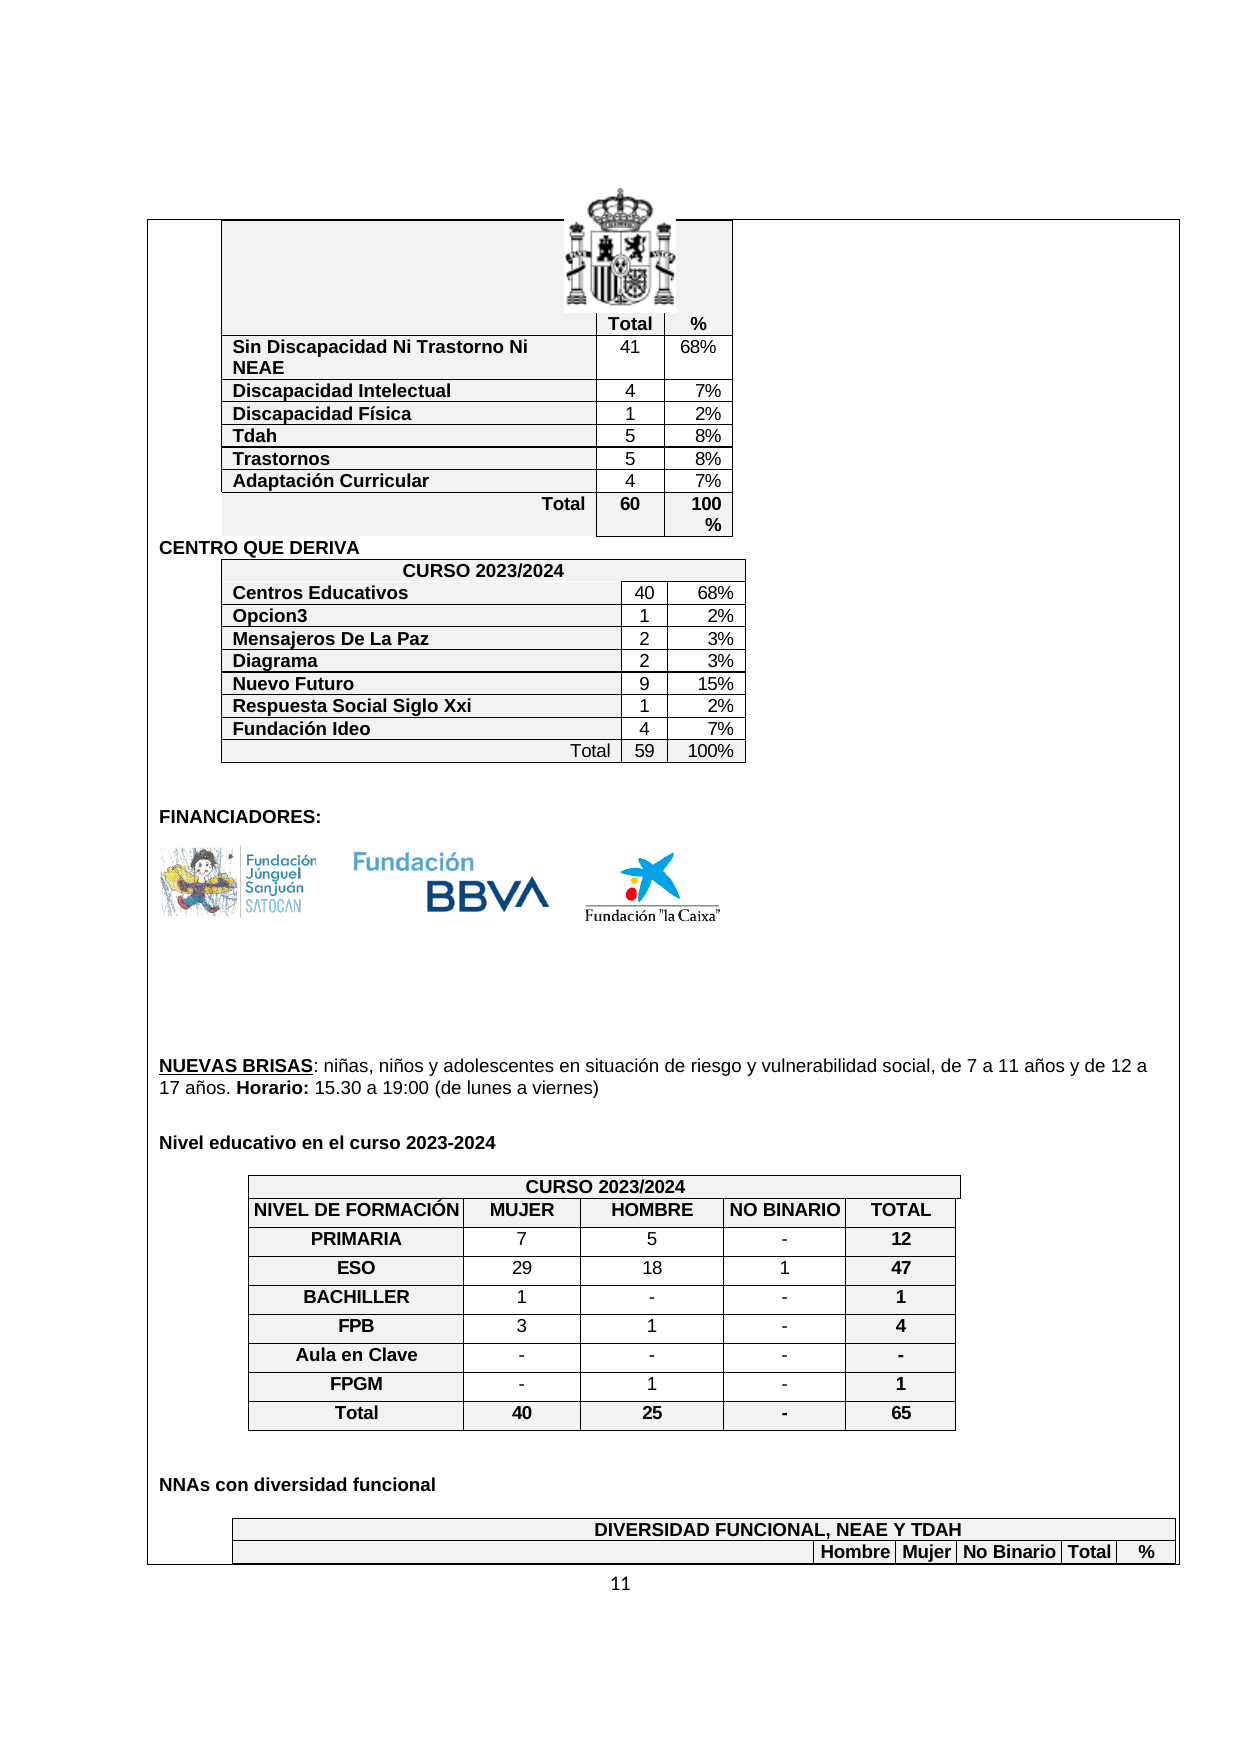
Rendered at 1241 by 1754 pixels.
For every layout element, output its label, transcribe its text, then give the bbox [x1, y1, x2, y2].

table_cell - [464, 1373, 580, 1401]
table_cell Diagrama [222, 650, 621, 671]
table_cell 2% [665, 402, 732, 424]
table_cell Discapacidad Intelectual [222, 380, 596, 401]
table_cell 40 [464, 1402, 580, 1430]
table_cell [222, 221, 596, 334]
table_cell 1 [581, 1373, 723, 1401]
table_cell Adaptación Curricular [222, 470, 596, 492]
table_cell 8% [665, 448, 732, 469]
table_header CURSO 2023/2024 [249, 1176, 960, 1198]
table_cell Aula en Clave [249, 1344, 463, 1372]
table_cell Sin Discapacidad Ni Trastorno Ni NEAE [222, 336, 596, 379]
table_cell Total [249, 1402, 463, 1430]
table_cell 1 [622, 695, 667, 717]
table_cell 3 [464, 1315, 580, 1343]
table_cell TOTAL [846, 1199, 955, 1227]
table_cell NO BINARIO [724, 1199, 845, 1227]
table_cell 60 [597, 493, 664, 536]
table_cell 15% [668, 673, 745, 694]
table_cell A) Proyecto de Acogimiento Residencial para Niños en Situación de Desamparo y/o Guarda ACTIVIDADES DESARROLLADAS EN LOS HOGARES: Almuerzos: Las Palmas Invita (colaboración en restaurantes), KFC, Wok, Asadero, San José del Álamo, etc. Actividades Deportivas: Baloncesto y Volleybol, Fútbol de la Unión Deportiva de Las Palmas, Taller de boxeo, Taller de Socorrismo y Canoa, Campo de Salobre Golf, Hípica, Escaladas, etc. Excursiones al medio rural y costa: Ruta de los miradores de la isla, senderismo organizado por Up2you, Tejeda, Agüimes, caminata a Teror, Finca de Osorio, la Granja de Sandra, Industria de la Leche, parques de los diferentes municipios, Roque Nublo, Jardín Canario, etc. Fiestas Temáticas: Fiesta de Nuevo Futuro en verano y Navidad, Carnaval, Semana Santa, Hallowen, conciertos Womad, Fiesta del Cordero, Ramadán, etc. Parques Acuáticos: Los Lagos de Taurito, Aqualand, etc. Playas: Ruta de las piscinas naturales de la isla, Juegos de playa, etc. Salidas de ocio: Bolera, Holyday World Maspalomas, Planeta GC, Cine, Parque Infantil ilusiona, Karting, Paintball, etc. Visitas Culturales: Museo Elder, Naval, Casa de Colón, Centro Atlántico de Arte Moderno, Poema del Mar, etc. Otras: Talleres de cocina, costura, manualidades, etc. FINANCIADOR: B) Proyectos de Prevención en la Infancia e Integración Social OPTIMIST: niñas, niños y adolescentes con edades de 12 a 17 años (expulsadas/os de los centros educativos por conductas contrarias a la convivencia, absentistas, preparación de Competencias Claves Niveles II y III y Pruebas de acceso a Grado Medio y Superior) Horario: 9.30 a 12:30 MOTIVOS DE INTERVENCIÓN Los motivos generales de los/as jóvenes que han estado expulsados son: Uso inadecuado del móvil. Acumulación de partes. Alteración del orden. Incumplimiento de normas. Fumar dentro del centro. Agresión física o verbal a compañeros/as del centro educativo. Agresión física o verbal al profesorado del centro educativo. Suplantar identidad. Los motivos generales de los/as jóvenes que son absentista son: Desmotivación escolar. Inadaptación al sistema educativo normalizado. Fracaso escolar por las exigencias del curso que no pueden afrontar. Se puede apreciar cuatro menores no escolarizados, en el caso del menor de 14 años por cambio de centro educativo. Y respecto a los tres menores por desmotivación del sistema educativo. FORMACIÓN ACADÉMICA NNAs CON DIVERSIDAD FUNCIONAL CENTRO QUE DERIVA FINANCIADORES: NUEVAS BRISAS: niñas, niños y adolescentes en situación de riesgo y vulnerabilidad social, de 7 a 11 años y de 12 a 17 años. Horario: 15.30 a 19:00 (de lunes a viernes) Nivel educativo en el curso 2023-2024 NNAs con diversidad funcional Centros educativos de los beneficiarios Derivaciones Situación familiar FINANCIADORES: C) Proyectos de Emancipación de Jóvenes Piso de Emancipación: Los logros conseguidos por los usuarios/as del proyecto, por la continuidad de su formación académica que favorece su desarrollo personal. FINANCIADORES: CUMPLIMIENTO DE LOS OBJETIVOS GENERALES QUE SE MARCARON AL INICIO DEL AÑO. Cumplimiento de los objetivos planificados. Puntuación media de un máximo de 10 puntos: 5 Hogares, 2 Optimist, 2 Nuevas Brisas Centros de Día y 2 Pisos Emancipación. Organización laboral, educativa y de gestión: Los resultados obtenidos son considerados por la Dirección como buenos, aunque mejorables, por lo que se pueden considerar suficientes y aceptables. Destacar el logro de la elaboración y aprobación del Plan de Igualdad, el informe del Impacto Social, lograr la renovación del sello de la Fundación Lealtad y superar el objetivo de Ley de Transparencia de Canarias. Se planificarán planes de mejora en cada uno de los centros con el fin de aumentar la calidad en el servicio potenciando un modelo de Protección del Buen Trato, formación permanente, aprobación de Igualdad y contribuir en la cooperación con las familias. A su vez se desarrollará: “Plan de prevención del suicidio y malestar emocional para los niños y niñas en acogimiento residencial” “Programa de sensibilización, prevención, detección e intervención de cualquier tipo de violencia ejercida contra la infancia en acogimiento residencial del sistema de protección” Fase III Gestión económica: Los resultados obtenidos son considerados por la Dirección como buenos, aunque mejorables, por lo que se pueden considerar suficientes y aceptables. Se planificarán planes de mejora con el fin de lograr la financiación de los hogares según un modelo de Concierto Social que regularice la actual nulidad del contrato, se opte por presentar los distintos programas de prevención y promoción a las convocatorias de subvenciones públicas y lograr las colaboraciones de las entidades privadas, además, de la organización de eventos de la propia asociación con el fin de recaudar fondos que contribuyan en el sostenimiento económico. Atención a las/os niñas/os y jóvenes: Los resultados obtenidos son considerados por la Dirección como buenos, aunque mejorables, por lo que se pueden considerar suficientes y aceptables. Se planificarán planes de mejora en cada uno de los centros relacionado profundizando en una formación especializada dirigida a un modelo de crianza terapéutica y conocimiento de procesos de acogimiento en sus diversas modalidades como alternativa al acogimiento residencial de las/os NNAs. Satisfacción de las/os niñas/os y jóvenes: Los resultados obtenidos son considerados por la Dirección como buenos, aunque mejorables, por lo que se pueden considerar suficientes y aceptables. Se planificarán planes de mejora que incidan en la calidad en el trato individualizado, profundizar y garantizar el respeto de los derechos de las/os NNAs, cubrir las necesidades básicas y promover un Entorno Protector y Seguro. Resultados de los Cuadros de Mando HOGARES NUEVAS BRISAS (2 centros): Resultados del Cuestionario de Cuadros de Mando OPTIMIST (2 Centros): Resultados del Cuestionario de Cuadros de Mando Como Principales hechos y mayores dificultades encontradas: EN LOS HOGARES: Lomo Apolinario Principales Logros Reunificación de una menor con su progenitora. Lograr competencia lingüística en la lengua española tanto comprensión y expresión oral y escrita en menores migrantes. Contención de perfiles diagnosticados con patologías graves de salud mental. Tramitación de documentación identificativa de menores migrantes. Lograr la implicación en la intervención familiar de algunos referentes. Participación de los menores en los talleres de recursos externos que se plantean. Principales Dificultades Familias que presentan dificultad para ser copartícipe y colaboradora con la intervención educativa propuesta. Cronificación de la fuga de menores. La intervención socio educativa con perfiles diagnosticados con patologías salud mental de carácter grave. Detectar e intervenir ante situaciones repetitivas de autolesiones e intentos de suicidio. Revocación de permiso especial otorgado a una de las menores residentes con el consecuente reingreso en el Hogar de Protección. Schamann Principales Logros Reunificación familiar de dos menores. Tramitación de documentación de menores extranjeros. Asistencia al recurso educativo y formaciones externas e internas. Progresos en algunas de las intervenciones familiares. Buen uso de las nuevas tecnologías. Principales Dificultades Menor en situación de abandono voluntario del hogar. A pesar de la continua formación en hábitos saludades y prevención de conductas de riesgos para la salud se han dado situaciones de prácticas sexuales no seguras. Conductas agresivas hacia menores y profesionales. Falta de constancia e implicación en algunas de las familias. Lomo Los Frailes Principales Logros Lograr la motivación de los chicos que asisten a los centros académicos para esforzarse en la formación. Los NNA reciben con agrado las sesiones con la psicóloga, logrando que mantengan dos por mes, aproximadamente. Conseguir que los NNA participen de manera colaborativa en los talleres formativos, motivándolos a través de la competición. Han aumentado el número de sustituciones de los profesionales, por vacaciones, o por IT; lo que provoca que continúe la intervención con los NNA, sin que exista ausencia de personal. Conseguir la colaboración de un gran número de profesionales, que cada vez participan de los actos realizados para compartir con los NNA; a la vez que se muestras colaboradores para cambiar sus horarios en caso necesario. Principales Dificultades Gran número de NNA en situación de fuga de larga duración, localizados en el domicilio materno; y negativa de los mismos en estar en el Hogar de Protección. Menores con un perfil disruptivo y/o con trastorno de conducta, que demandan mucha atención; lo que dificulta llegar al resto de NNA con conductas normalizadas. Dificultades económicas que se han dado con el Cabildo de Gran Canaria, repercutiendo negativamente en el hogar y en las actividades a desarrollar con los NNA. Quejas de los vecinos, por un menor, que atrae a sus amigos y se sientan en las entradas de sus viviendas; dejando la zona sucia, y según comentan pudiendo realizar actos ilegales. Mayor número de NNA con adicción a sustancias nocivas. Paterna Principales Logros Avances en intervenciones familiares a nivel de disfrute de permisos incluso pronósticos de reintegración a medio plazo. Disminución de incidencias graves y muy graves durante el 2024. Cohesión y estabilidad en el equipo de profesionales. Casos exitosos de jóvenes que se han incorporado a la vida adulta finalizando su formación e incorporándose al mercado laboral. Acceso a la ULPGC de una de las jóvenes. Principales Dificultades Mezcla de perfiles a los que atender (salud mental, medida judicial, consumo…) Dificultad económica para sustituir la totalidad de las situaciones. Sistema de protección carente de plazas en centros especializados. Falta de recursos y/o herramientas ante situaciones de abandono de larga duración. Lentitud para garantizar el 100% de las plazas ocupadas en reserva o vacante, afectando negativamente en el coste económico final. Casablanca III Principales Logros Integración en el recurso escolar en más del 80% de los menores residentes. Promoción del curso escolar en más del 50% de los menores residentes. Principales Dificultades Barrera idiomática Gestión de los menores residentes tras abandono voluntario del hogar. Falta de pruebas estandarizadas para la población migrante. PROYECTOS NUEVAS BRISAS Y OPTIMIST: Principales Logros Recurso muy bien valorado por los/as NNAs, familiares y docentes. Alto grado de integración de los/as NNAs en el recurso. Ha aumentado el número de NNAs que han superado el curso. Participación activa de los/as NNAs y las familias. Principales Dificultades No haber logrado una asignación económica directa y segura al recurso. PISO DE EMANCIPACIÓN: Principales Logros Ser un recurso que aporta seguridad y protección que les garantiza las necesidades básicas y un techo donde vivir. El 75% de los jóvenes están trabajando y con contrato indefinido. Principales Dificultades Barrera idiomática para seguir avanzando en su formación. Acceso a viviendas de alquiler. No disponer de una amplia red de ayuda. No haber logrado una asignación económica directa y segura al recurso. A modo de conclusión, resaltar el volumen de NNAs acogidas/os, el manteniendo del control de la actividad a las/os NNAs, la forma única y personalizada de su atención, siguen evidenciando avances significativos en la organización. FORMACIÓN TRABAJADORES/as Curso de primeros auxilios de Aspy Reparación del daño a través del vínculo impartido por "Save The Children" Curso de Género en la Vida Cotidiana: Conciliación, Educación no Sexista, Violencia de Género y Acoso Sexual y Laboral, Micromachismos (Euroinnova) Acogimiento familiar y residencial: construyendo un modelo holístico de la protección a la infancia. (Nuevo Futuro) “Menores y Violencia Sexual. Detección y Actuación Integral frente a la Violencia Sexual contra la Infancia y Adolescencia en Contextos de Alta Vulnerabilidad” (Fundación Márgenes y Vínculos) Plataforma online Nuevo Futuro: Programa de refuerzo educativo Legislación relacionada con la infancia Formación en intervención Prevención de trastornos alimenticios Fomento de la participación Comunicación No violenta Prevención de conductas de riesgo: Bullying Violencia contra la infancia Fomento del buen trato, entornos protectores Adolescencia: apego y regulación emocional Formación en prevención de conducta suicidas [148, 220, 1179, 1564]
table_cell 1 [846, 1286, 955, 1314]
table_cell 5 [597, 448, 664, 469]
table_cell [956, 1314, 961, 1343]
table_cell 47 [846, 1257, 955, 1285]
table_cell 29 [464, 1257, 580, 1285]
table_cell ESO [249, 1257, 463, 1285]
table_cell - [724, 1402, 845, 1430]
table_cell Trastornos [222, 448, 596, 469]
table_cell 2% [668, 695, 745, 717]
table_cell 1 [622, 605, 667, 626]
table_cell - [724, 1373, 845, 1401]
table_cell - [581, 1286, 723, 1314]
table_cell Nuevo Futuro [222, 673, 621, 694]
table_cell 2 [622, 627, 667, 649]
table_cell 3% [668, 650, 745, 671]
table_cell 59 [622, 740, 667, 762]
table_cell 68% [668, 582, 745, 604]
table_cell 68% [665, 336, 732, 379]
table_cell 1 [597, 402, 664, 424]
table_cell Hombre [814, 1541, 895, 1563]
table_cell 1 [464, 1286, 580, 1314]
table_cell 25 [581, 1402, 723, 1430]
table_cell 5 [597, 425, 664, 446]
table_cell 1 [846, 1373, 955, 1401]
table_cell 100% [668, 740, 745, 762]
table_cell Centros Educativos [222, 582, 621, 604]
table_cell [956, 1227, 961, 1256]
table_cell 100% [665, 493, 732, 536]
table_cell [956, 1285, 961, 1314]
table_cell - [724, 1315, 845, 1343]
table_cell 4 [846, 1315, 955, 1343]
table_cell No Binario [957, 1541, 1061, 1563]
table_cell HOMBRE [581, 1199, 723, 1227]
table_cell [956, 1372, 961, 1401]
table_cell MUJER [464, 1199, 580, 1227]
table_cell Total [222, 740, 621, 762]
table_cell 7% [668, 718, 745, 739]
table_cell 9 [622, 673, 667, 694]
table_cell - [464, 1344, 580, 1372]
table_cell Tdah [222, 425, 596, 446]
table_cell [233, 1541, 813, 1563]
table_cell [956, 1343, 961, 1372]
table_cell PRIMARIA [249, 1228, 463, 1256]
table_cell 8% [665, 425, 732, 446]
table_cell [956, 1401, 961, 1430]
table_cell 41 [597, 336, 664, 379]
table_cell [956, 1256, 961, 1285]
table_cell BACHILLER [249, 1286, 463, 1314]
table_cell 12 [846, 1228, 955, 1256]
table_cell - [724, 1228, 845, 1256]
table_cell [956, 1199, 961, 1227]
table_cell Opcion3 [222, 605, 621, 626]
table_cell 3% [668, 627, 745, 649]
table_cell % [665, 221, 732, 334]
table_cell 4 [597, 380, 664, 401]
table_cell 1 [581, 1315, 723, 1343]
table_header DIVERSIDAD FUNCIONAL, NEAE Y TDAH [233, 1519, 1175, 1540]
table_cell 7 [464, 1228, 580, 1256]
table_cell 7% [665, 470, 732, 492]
table_cell 40 [622, 582, 667, 604]
table_cell Total [597, 313, 664, 334]
table_cell 65 [846, 1402, 955, 1430]
table_cell FPGM [249, 1373, 463, 1401]
table_cell 4 [597, 470, 664, 492]
table_cell 7% [665, 380, 732, 401]
table_cell Fundación Ideo [222, 718, 621, 739]
table_cell % [1117, 1541, 1175, 1563]
table_cell - [724, 1286, 845, 1314]
table_cell Mensajeros De La Paz [222, 627, 621, 649]
table_cell 1 [724, 1257, 845, 1285]
table_header CURSO 2023/2024 [222, 560, 745, 581]
table_cell - [581, 1344, 723, 1372]
table_cell Total [1062, 1541, 1116, 1563]
table_cell - [846, 1344, 955, 1372]
table_cell - [724, 1344, 845, 1372]
table_cell Discapacidad Física [222, 402, 596, 424]
table_cell NIVEL DE FORMACIÓN [249, 1199, 463, 1227]
table_cell Mujer [896, 1541, 956, 1563]
table_cell 2% [668, 605, 745, 626]
table_cell 2 [622, 650, 667, 671]
table_cell 5 [581, 1228, 723, 1256]
table_cell FPB [249, 1315, 463, 1343]
table_cell Total [222, 493, 596, 536]
table_cell Respuesta Social Siglo Xxi [222, 695, 621, 717]
table_cell 18 [581, 1257, 723, 1285]
table_cell 4 [622, 718, 667, 739]
